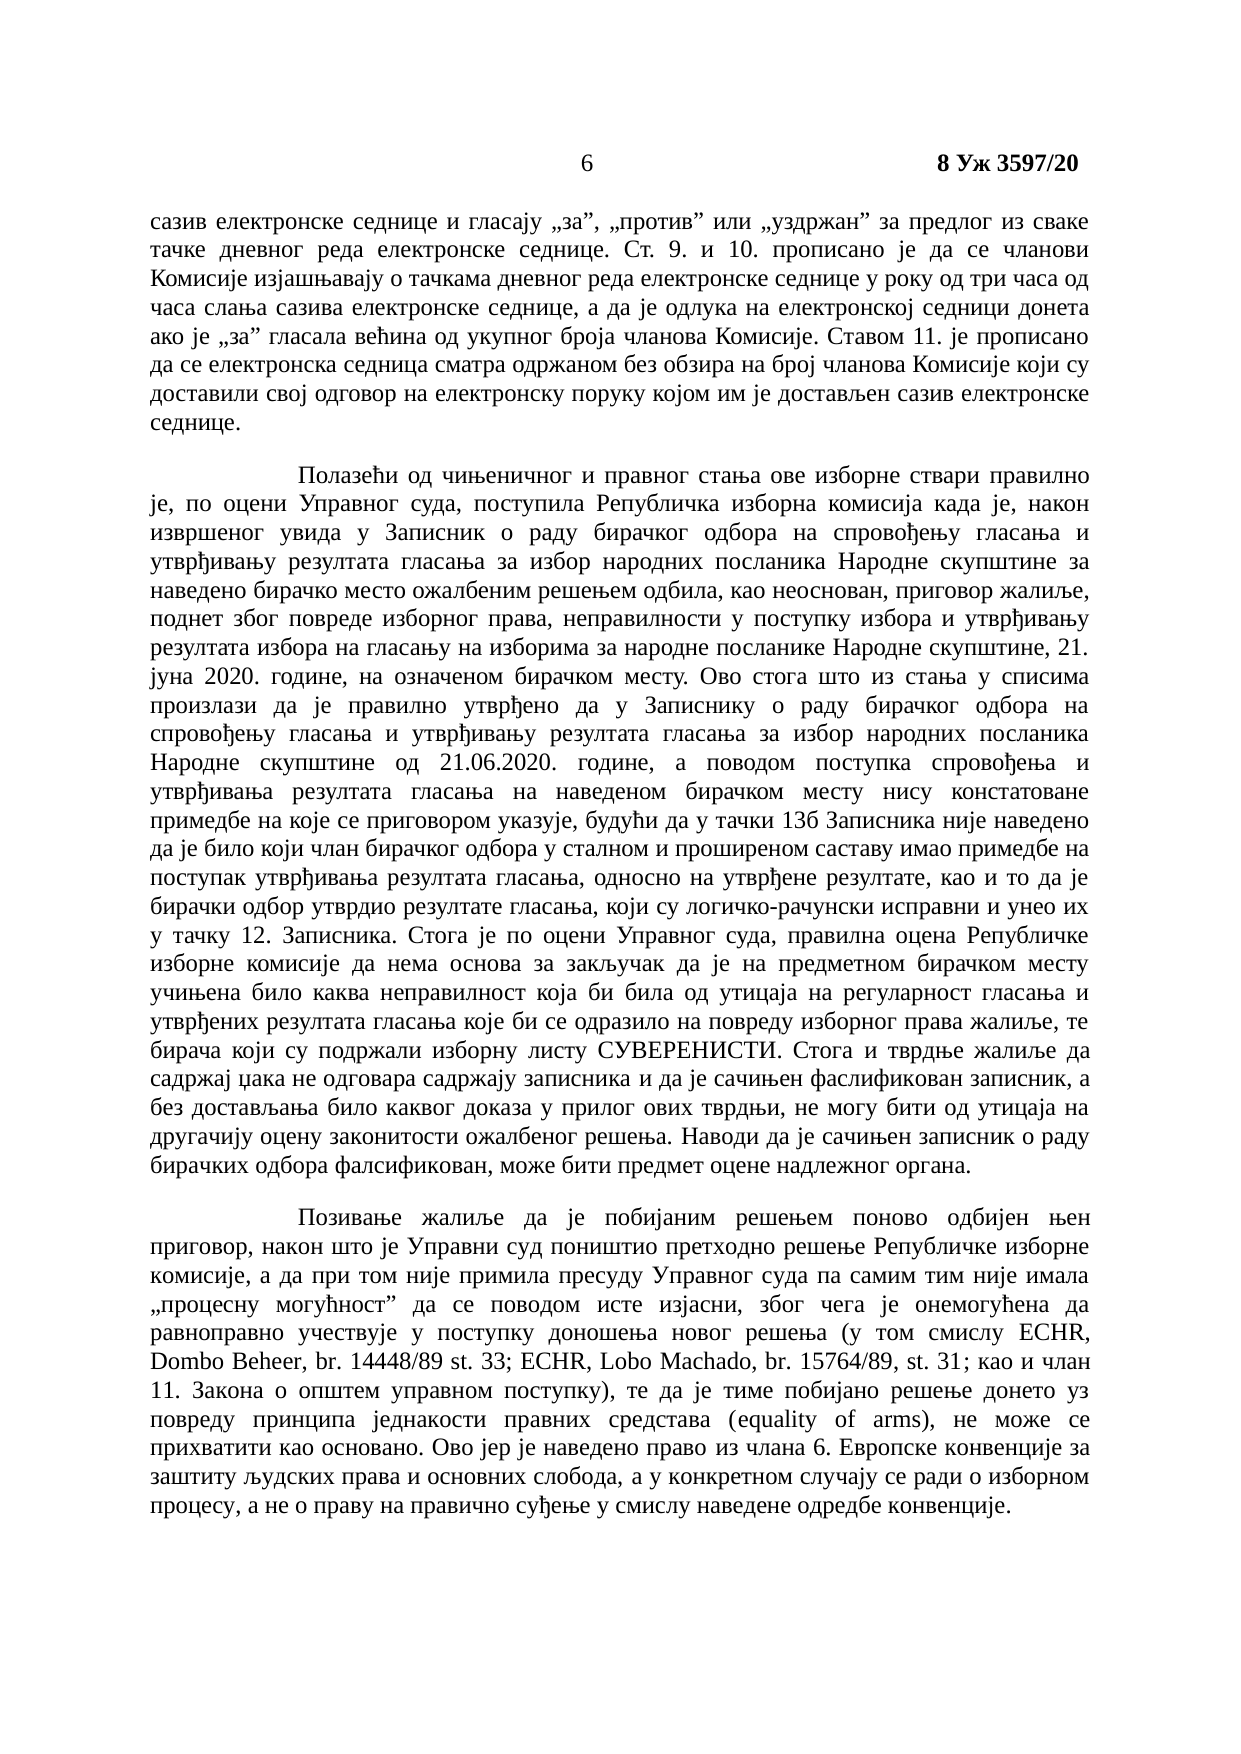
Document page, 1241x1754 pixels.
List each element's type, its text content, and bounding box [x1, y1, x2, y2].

text сазив електронске седнице и гласају „за”, „против” или „уздржан” за предлог из сваке тачке дневног реда електронске седнице. Ст. 9. и 10. прописано је да се чланови Комисије изјашњавају о тачкама дневног реда електронске седнице у року од три часа од часа слања сазива електронске седнице, а да је одлука на електронској седници донета ако је „за” гласала већина од укупног броја чланова Комисије. Ставом 11. је прописано да се електронска седница сматра одржаном без обзира на број чланова Комисије који су доставили свој одговор на електронску поруку којом им је достављен сазив електронске седнице. [150, 206, 1091, 436]
text Позивање жалиље да је побијаним решењем поново одбијен њен приговор, након што је Управни суд поништио претходно решење Републичке изборне комисије, а да при том није примила пресуду Управног суда па самим тим није имала „процесну могућност” да се поводом исте изјасни, због чега је онемогућена да равноправно учествује у поступку доношења новог решења (у том смислу ECHR, Dombo Beheer, br. 14448/89 st. 33; ECHR, Lobo Machado, br. 15764/89, st. 31; као и члан 11. Закона о општем управном поступку), те да је тиме побијано решење донето уз повреду принципа једнакости правних средстава (equality of arms), не може се прихватити као основано. Ово јер је наведено право из члана 6. Европске конвенције за заштиту људских права и основних слобода, а у конкретном случају се ради о изборном процесу, а не о праву на правично суђење у смислу наведене одредбе конвенције. [150, 1202, 1091, 1519]
text Полазећи од чињеничног и правног стања ове изборне ствари правилно је, по оцени Управног суда, поступила Републичка изборна комисија када је, након извршеног увида у Записник о раду бирачког одбора на спровођењу гласања и утврђивању резултата гласања за избор народних посланика Народне скупштине за наведено бирачко место ожалбеним решењем одбила, као неоснован, приговор жалиље, поднет због повреде изборног права, неправилности у поступку избора и утврђивању резултата избора на гласању на изборима за народне посланике Народне скупштине, 21. јуна 2020. године, на означеном бирачком месту. Ово стога што из стања у списима произлази да је правилно утврђено да у Записнику о раду бирачког одбора на спровођењу гласања и утврђивању резултата гласања за избор народних посланика Народне скупштине од 21.06.2020. године, а поводом поступка спровођења и утврђивања резултата гласања на наведеном бирачком месту нису констатоване примедбе на које се приговором указује, будући да у тачки 13б Записника није наведено да је било који члан бирачког одбора у сталном и проширеном саставу имао примедбе на поступак утврђивања резултата гласања, односно на утврђене резултате, као и то да је бирачки одбор утврдио резултате гласања, који су логичко-рачунски исправни и унео их у тачку 12. Записника. Стога је по оцени Управног суда, правилна оцена Републичке изборне комисије да нема основа за закључак да је на предметном бирачком месту учињена било каква неправилност која би била од утицаја на регуларност гласања и утврђених резултата гласања које би се одразило на повреду изборног права жалиље, те бирача који су подржали изборну листу СУВЕРЕНИСТИ. Стога и тврдње жалиље да садржај џака не одговара садржају записника и да је сачињен фаслификован записник, а без достављања било каквог доказа у прилог ових тврдњи, не могу бити од утицаја на другачију оцену законитости ожалбеног решења. Наводи да је сачињен записник о раду бирачких одбора фалсификован, може бити предмет оцене надлежног органа. [150, 460, 1091, 1178]
